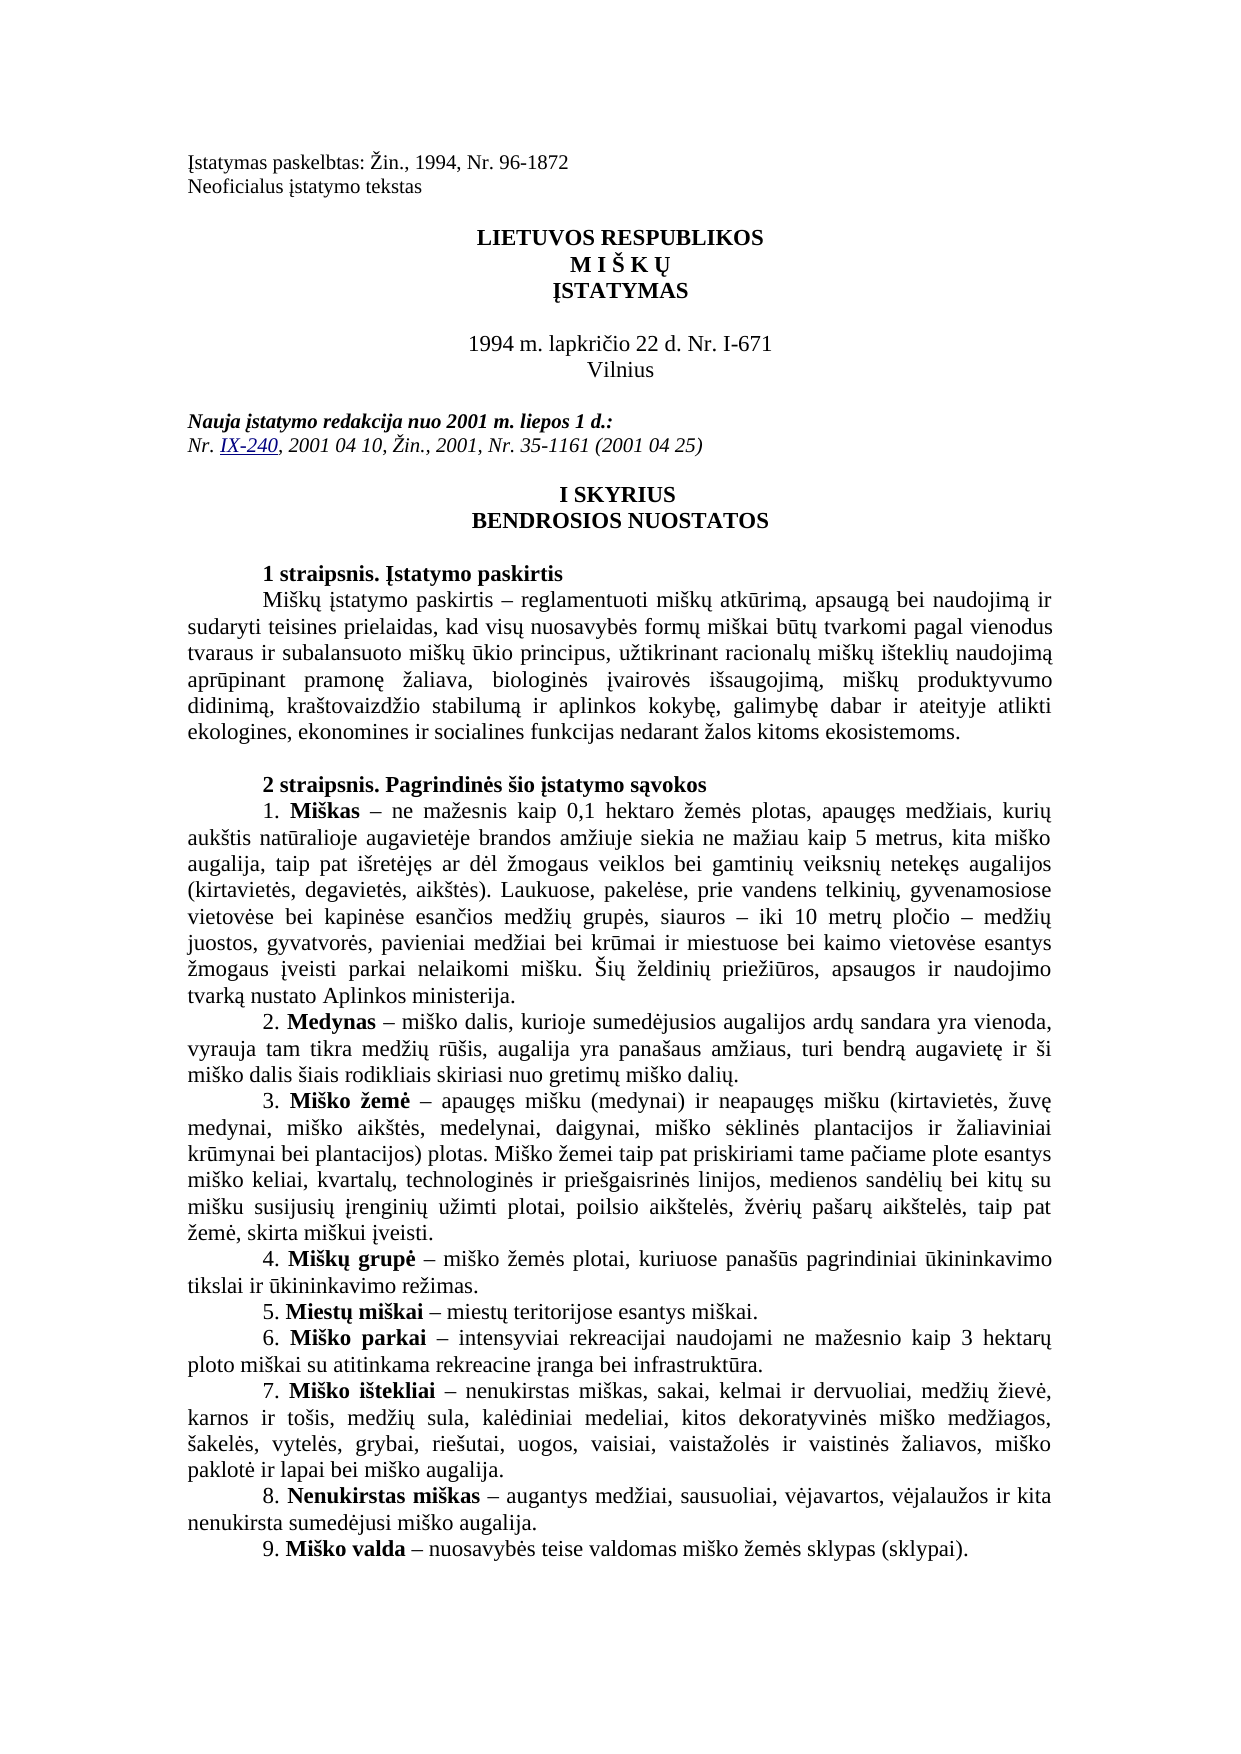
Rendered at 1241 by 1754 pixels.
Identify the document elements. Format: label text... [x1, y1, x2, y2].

text Įstatymas paskelbtas: Žin., 1994, Nr. 96-1872 [187, 150, 1053, 174]
text 8. Nenukirstas miškas – augantys medžiai, sausuoliai, vėjavartos, vėjalaužos ir kita nenukirsta sumedėjusi miško augalija. [187, 1483, 1053, 1535]
text 3. Miško žemė – apaugęs mišku (medynai) ir neapaugęs mišku (kirtavietės, žuvę medynai, miško aikštės, medelynai, daigynai, miško sėklinės plantacijos ir žaliaviniai krūmynai bei plantacijos) plotas. Miško žemei taip pat priskiriami tame pačiame plote esantys miško keliai, kvartalų, technologinės ir priešgaisrinės linijos, medienos sandėlių bei kitų su mišku susijusių įrenginių užimti plotai, poilsio aikštelės, žvėrių pašarų aikštelės, taip pat žemė, skirta miškui įveisti. [187, 1087, 1053, 1245]
text 5. Miestų miškai – miestų teritorijose esantys miškai. [187, 1298, 1053, 1324]
text ĮSTATYMAS [187, 277, 1053, 303]
text Miškų įstatymo paskirtis – reglamentuoti miškų atkūrimą, apsaugą bei naudojimą ir sudaryti teisines prielaidas, kad visų nuosavybės formų miškai būtų tvarkomi pagal vienodus tvaraus ir subalansuoto miškų ūkio principus, užtikrinant racionalų miškų išteklių naudojimą aprūpinant pramonę žaliava, biologinės įvairovės išsaugojimą, miškų produktyvumo didinimą, kraštovaizdžio stabilumą ir aplinkos kokybę, galimybę dabar ir ateityje atlikti ekologines, ekonomines ir socialines funkcijas nedarant žalos kitoms ekosistemoms. [187, 587, 1053, 745]
text I SKYRIUS [187, 481, 1053, 507]
text 2 straipsnis. Pagrindinės šio įstatymo sąvokos [187, 771, 1053, 797]
text 6. Miško parkai – intensyviai rekreacijai naudojami ne mažesnio kaip 3 hektarų ploto miškai su atitinkama rekreacine įranga bei infrastruktūra. [187, 1324, 1053, 1377]
text BENDROSIOS NUOSTATOS [187, 507, 1053, 534]
text M I Š K Ų [187, 251, 1053, 277]
subtitle Nauja įstatymo redakcija nuo 2001 m. liepos 1 d.: [187, 409, 1053, 433]
text Neoficialus įstatymo tekstas [187, 174, 1053, 198]
text 7. Miško ištekliai – nenukirstas miškas, sakai, kelmai ir dervuoliai, medžių žievė, karnos ir tošis, medžių sula, kalėdiniai medeliai, kitos dekoratyvinės miško medžiagos, šakelės, vytelės, grybai, riešutai, uogos, vaisiai, vaistažolės ir vaistinės žaliavos, miško paklotė ir lapai bei miško augalija. [187, 1377, 1053, 1483]
text LIETUVOS RESPUBLIKOS [187, 224, 1053, 251]
text 1. Miškas – ne mažesnis kaip 0,1 hektaro žemės plotas, apaugęs medžiais, kurių aukštis natūralioje augavietėje brandos amžiuje siekia ne mažiau kaip 5 metrus, kita miško augalija, taip pat išretėjęs ar dėl žmogaus veiklos bei gamtinių veiksnių netekęs augalijos (kirtavietės, degavietės, aikštės). Laukuose, pakelėse, prie vandens telkinių, gyvenamosiose vietovėse bei kapinėse esančios medžių grupės, siauros – iki 10 metrų pločio – medžių juostos, gyvatvorės, pavieniai medžiai bei krūmai ir miestuose bei kaimo vietovėse esantys žmogaus įveisti parkai nelaikomi mišku. Šių želdinių priežiūros, apsaugos ir naudojimo tvarką nustato Aplinkos ministerija. [187, 797, 1053, 1008]
text 1994 m. lapkričio 22 d. Nr. I-671 [187, 330, 1053, 356]
text 1 straipsnis. Įstatymo paskirtis [187, 560, 1053, 587]
text 2. Medynas – miško dalis, kurioje sumedėjusios augalijos ardų sandara yra vienoda, vyrauja tam tikra medžių rūšis, augalija yra panašaus amžiaus, turi bendrą augavietę ir ši miško dalis šiais rodikliais skiriasi nuo gretimų miško dalių. [187, 1008, 1053, 1087]
text 9. Miško valda – nuosavybės teise valdomas miško žemės sklypas (sklypai). [187, 1535, 1053, 1562]
text 4. Miškų grupė – miško žemės plotai, kuriuose panašūs pagrindiniai ūkininkavimo tikslai ir ūkininkavimo režimas. [187, 1245, 1053, 1298]
text Nr. IX-240, 2001 04 10, Žin., 2001, Nr. 35-1161 (2001 04 25) [187, 433, 1053, 457]
text Vilnius [187, 356, 1053, 383]
